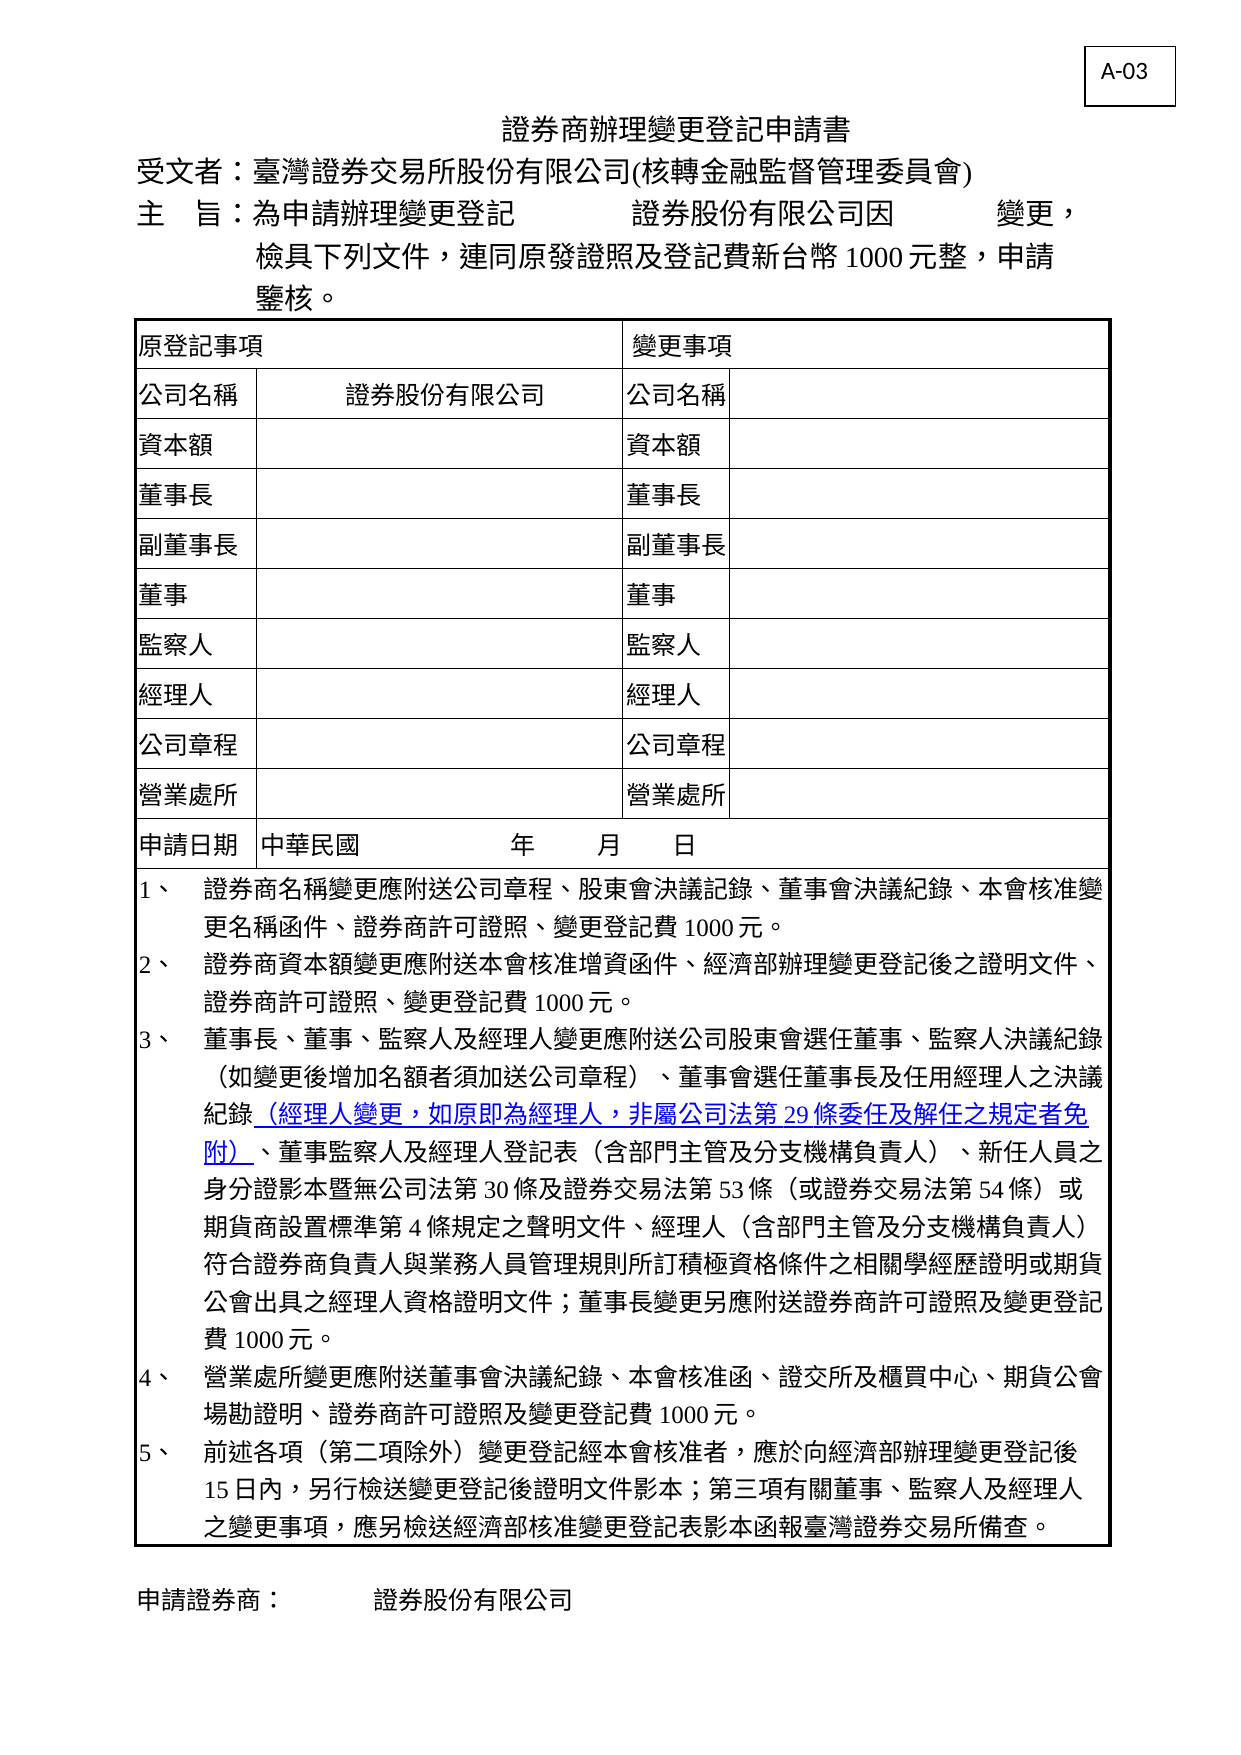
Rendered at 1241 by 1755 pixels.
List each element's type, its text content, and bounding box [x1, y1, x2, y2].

table_cell 資本額 [623, 419, 729, 468]
table_cell 監察人 [137, 619, 256, 668]
table_cell [257, 719, 622, 768]
table_cell 經理人 [137, 669, 256, 718]
table_cell [730, 769, 1108, 818]
table_cell 董事 [623, 569, 729, 618]
table_cell 公司名稱 [623, 369, 729, 418]
table_cell [257, 669, 622, 718]
table_cell [730, 519, 1108, 568]
table_cell [730, 569, 1108, 618]
table_cell 公司章程 [137, 719, 256, 768]
table_cell 董事 [137, 569, 256, 618]
table_cell 副董事長 [137, 519, 256, 568]
table_cell 副董事長 [623, 519, 729, 568]
table_cell 申請日期 [137, 819, 256, 868]
table_cell 營業處所 [137, 769, 256, 818]
table_cell [730, 669, 1108, 718]
table_cell [257, 619, 622, 668]
table_cell 營業處所 [623, 769, 729, 818]
table_cell [730, 619, 1108, 668]
text 申請證券商： 證券股份有限公司 [136, 1581, 1104, 1617]
text 受文者：臺灣證券交易所股份有限公司(核轉金融監督管理委員會) [136, 149, 1104, 191]
table_cell 中華民國 年 月 日 [257, 819, 1108, 868]
table_cell [257, 569, 622, 618]
text 證券商辦理變更登記申請書 [248, 106, 1104, 149]
table_cell 證券商名稱變更應附送公司章程、股東會決議記錄、董事會決議紀錄、本會核准變更名稱函件、證券商許可證照、變更登記費1000元。 證券商資本額變更應附送本會核准增資函件、經濟部辦理變更登記後之證明文件、證券商許可證照、變更登記費1000元。 董事長、董事、監察人及經理人變更應附送公司股東會選任董事、監察人決議紀錄（如變更後增加名額者須加送公司章程）、董事會選任董事長及任用經理人之決議紀錄（經理人變更，如原即為經理人，非屬公司法第29條委任及解任之規定者免附）、董事監察人及經理人登記表（含部門主管及分支機構負責人）、新任人員之身分證影本暨無公司法第30條及證券交易法第53條（或證券交易法第54條）或期貨商設置標準第4條規定之聲明文件、經理人（含部門主管及分支機構負責人）符合證券商負責人與業務人員管理規則所訂積極資格條件之相關學經歷證明或期貨公會出具之經理人資格證明文件；董事長變更另應附送證券商許可證照及變更登記費1000元。 營業處所變更應附送董事會決議紀錄、本會核准函、證交所及櫃買中心、期貨公會場勘證明、證券商許可證照及變更登記費1000元。 前述各項（第二項除外）變更登記經本會核准者，應於向經濟部辦理變更登記後15日內，另行檢送變更登記後證明文件影本；第三項有關董事、監察人及經理人之變更事項，應另檢送經濟部核准變更登記表影本函報臺灣證券交易所備查。 [137, 869, 1108, 1544]
table_cell 證券股份有限公司 [257, 369, 622, 418]
table_header 變更事項 [623, 321, 1108, 368]
text [1086, 47, 1175, 105]
text 主 旨：為申請辦理變更登記 證券股份有限公司因 變更，檢具下列文件，連同原發證照及登記費新台幣1000元整，申請 鑒核。 [136, 191, 1104, 318]
table_cell 公司章程 [623, 719, 729, 768]
table_header 原登記事項 [137, 321, 622, 368]
table_cell [730, 719, 1108, 768]
table_cell [730, 369, 1108, 418]
text A-03 [1101, 55, 1160, 85]
table_cell 資本額 [137, 419, 256, 468]
table_cell 監察人 [623, 619, 729, 668]
table_cell 董事長 [137, 469, 256, 518]
table_cell [257, 519, 622, 568]
table_cell [257, 419, 622, 468]
table_cell [257, 769, 622, 818]
table_cell 經理人 [623, 669, 729, 718]
table_cell 公司名稱 [137, 369, 256, 418]
table_cell [730, 419, 1108, 468]
table_cell [257, 469, 622, 518]
table_cell [730, 469, 1108, 518]
table_cell 董事長 [623, 469, 729, 518]
